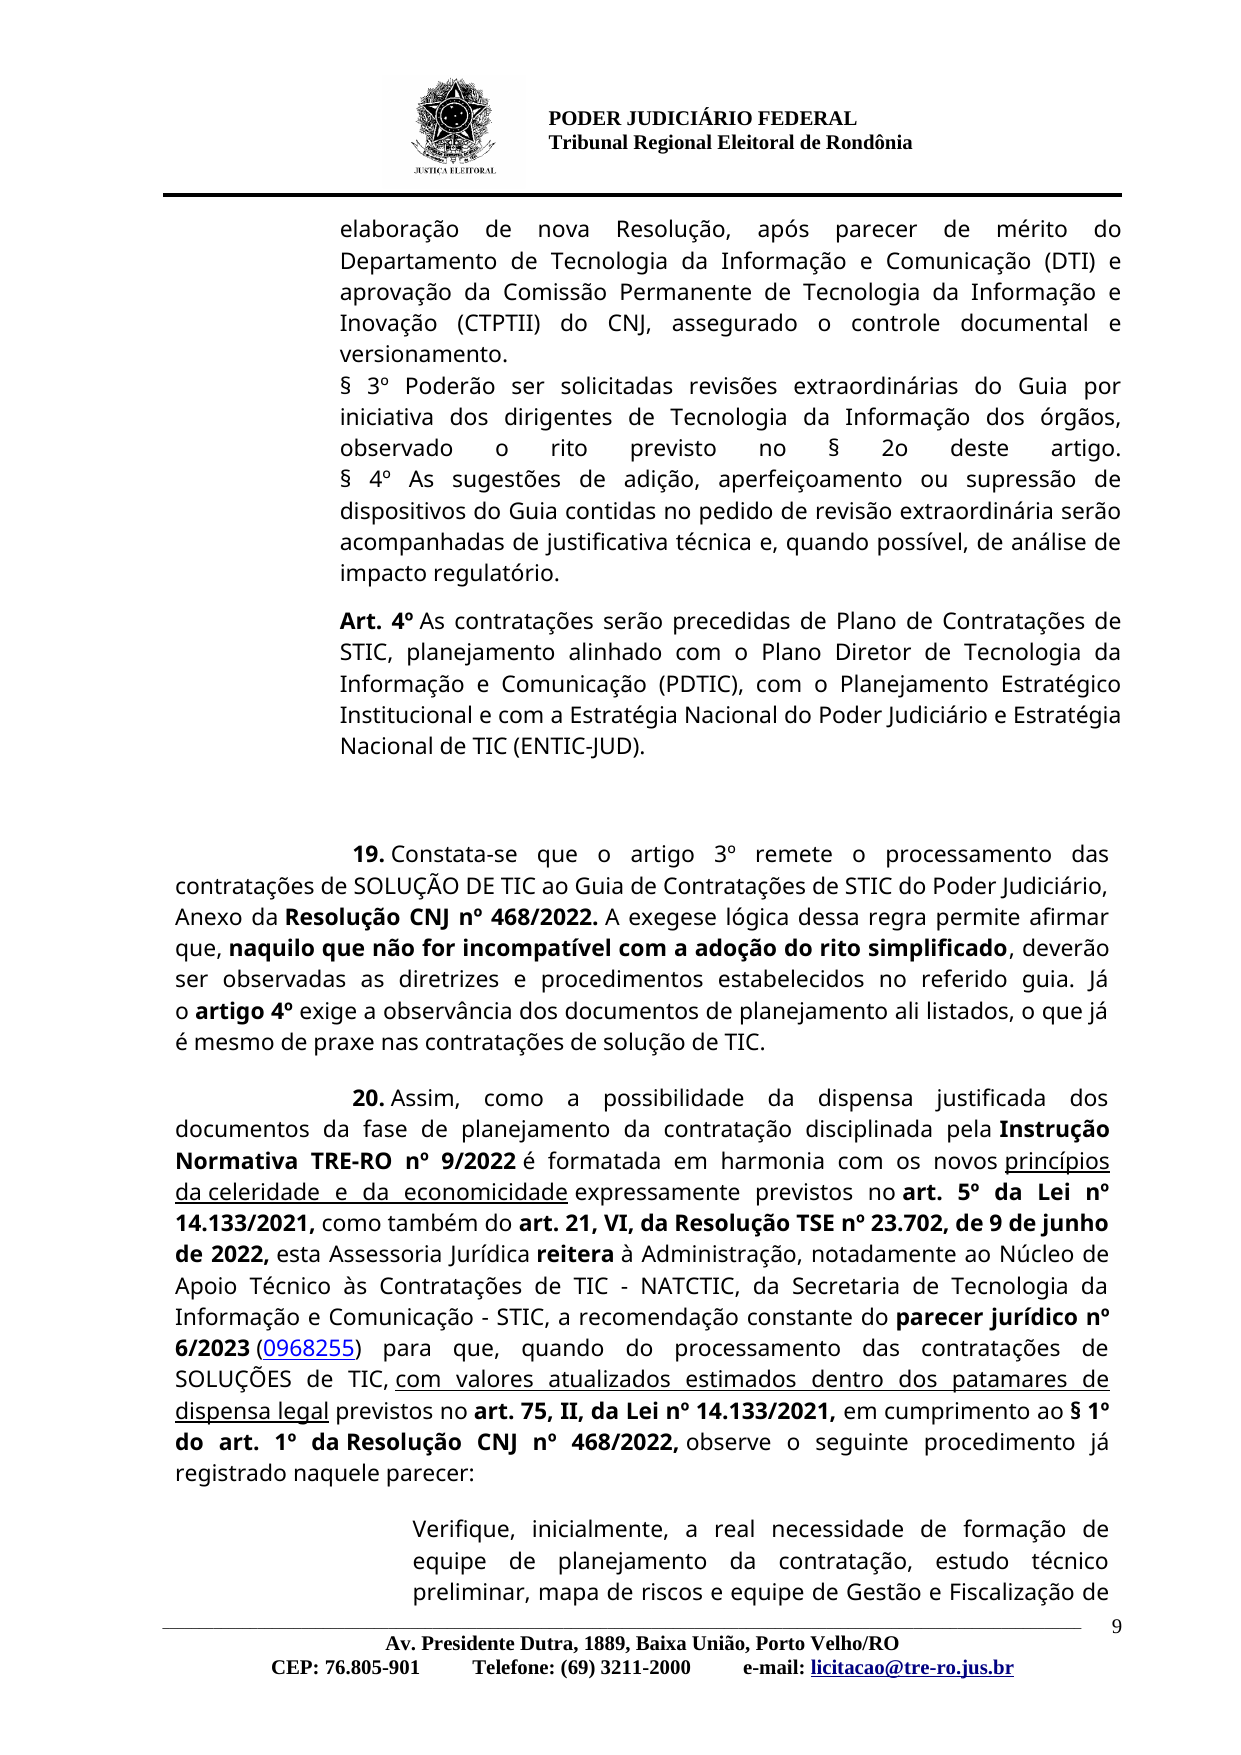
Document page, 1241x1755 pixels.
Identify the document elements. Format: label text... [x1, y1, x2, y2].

text elaboração de nova Resolução, após parecer de mérito do Departamento de Tecnologia da Informação e Comunicação (DTI) e aprovação da Comissão Permanente de Tecnologia da Informação e Inovação (CTPTII) do CNJ, assegurado o controle documental e versionamento. § 3º Poderão ser solicitadas revisões extraordinárias do Guia por iniciativa dos dirigentes de Tecnologia da Informação dos órgãos, observado o rito previsto no § 2o deste artigo. § 4º As sugestões de adição, aperfeiçoamento ou supressão de dispositivos do Guia contidas no pedido de revisão extraordinária serão acompanhadas de justificativa técnica e, quando possível, de análise de impacto regulatório. [339, 213, 1122, 588]
text Verifique, inicialmente, a real necessidade de formação de equipe de planejamento da contratação, estudo técnico preliminar, mapa de riscos e equipe de Gestão e Fiscalização de [412, 1513, 1110, 1607]
text 19. Constata-se que o artigo 3º remete o processamento das contratações de SOLUÇÃO DE TIC ao Guia de Contratações de STIC do Poder Judiciário, Anexo da Resolução CNJ nº 468/2022. A exegese lógica dessa regra permite afirmar que, naquilo que não for incompatível com a adoção do rito simplificado, deverão ser observadas as diretrizes e procedimentos estabelecidos no referido guia. Já o artigo 4º exige a observância dos documentos de planejamento ali listados, o que já é mesmo de praxe nas contratações de solução de TIC. [175, 838, 1110, 1057]
text Art. 4º As contratações serão precedidas de Plano de Contratações de STIC, planejamento alinhado com o Plano Diretor de Tecnologia da Informação e Comunicação (PDTIC), com o Planejamento Estratégico Institucional e com a Estratégia Nacional do Poder Judiciário e Estratégia Nacional de TIC (ENTIC-JUD). [339, 605, 1122, 761]
text 20. Assim, como a possibilidade da dispensa justificada dos documentos da fase de planejamento da contratação disciplinada pela Instrução Normativa TRE-RO nº 9/2022 é formatada em harmonia com os novos princípios da celeridade e da economicidade expressamente previstos no art. 5º da Lei nº 14.133/2021, como também do art. 21, VI, da Resolução TSE nº 23.702, de 9 de junho de 2022, esta Assessoria Jurídica reitera à Administração, notadamente ao Núcleo de Apoio Técnico às Contratações de TIC - NATCTIC, da Secretaria de Tecnologia da Informação e Comunicação - STIC, a recomendação constante do parecer jurídico nº 6/2023 (0968255) para que, quando do processamento das contratações de SOLUÇÕES de TIC, com valores atualizados estimados dentro dos patamares de dispensa legal previstos no art. 75, II, da Lei nº 14.133/2021, em cumprimento ao § 1º do art. 1º da Resolução CNJ nº 468/2022, observe o seguinte procedimento já registrado naquele parecer: [175, 1082, 1110, 1488]
